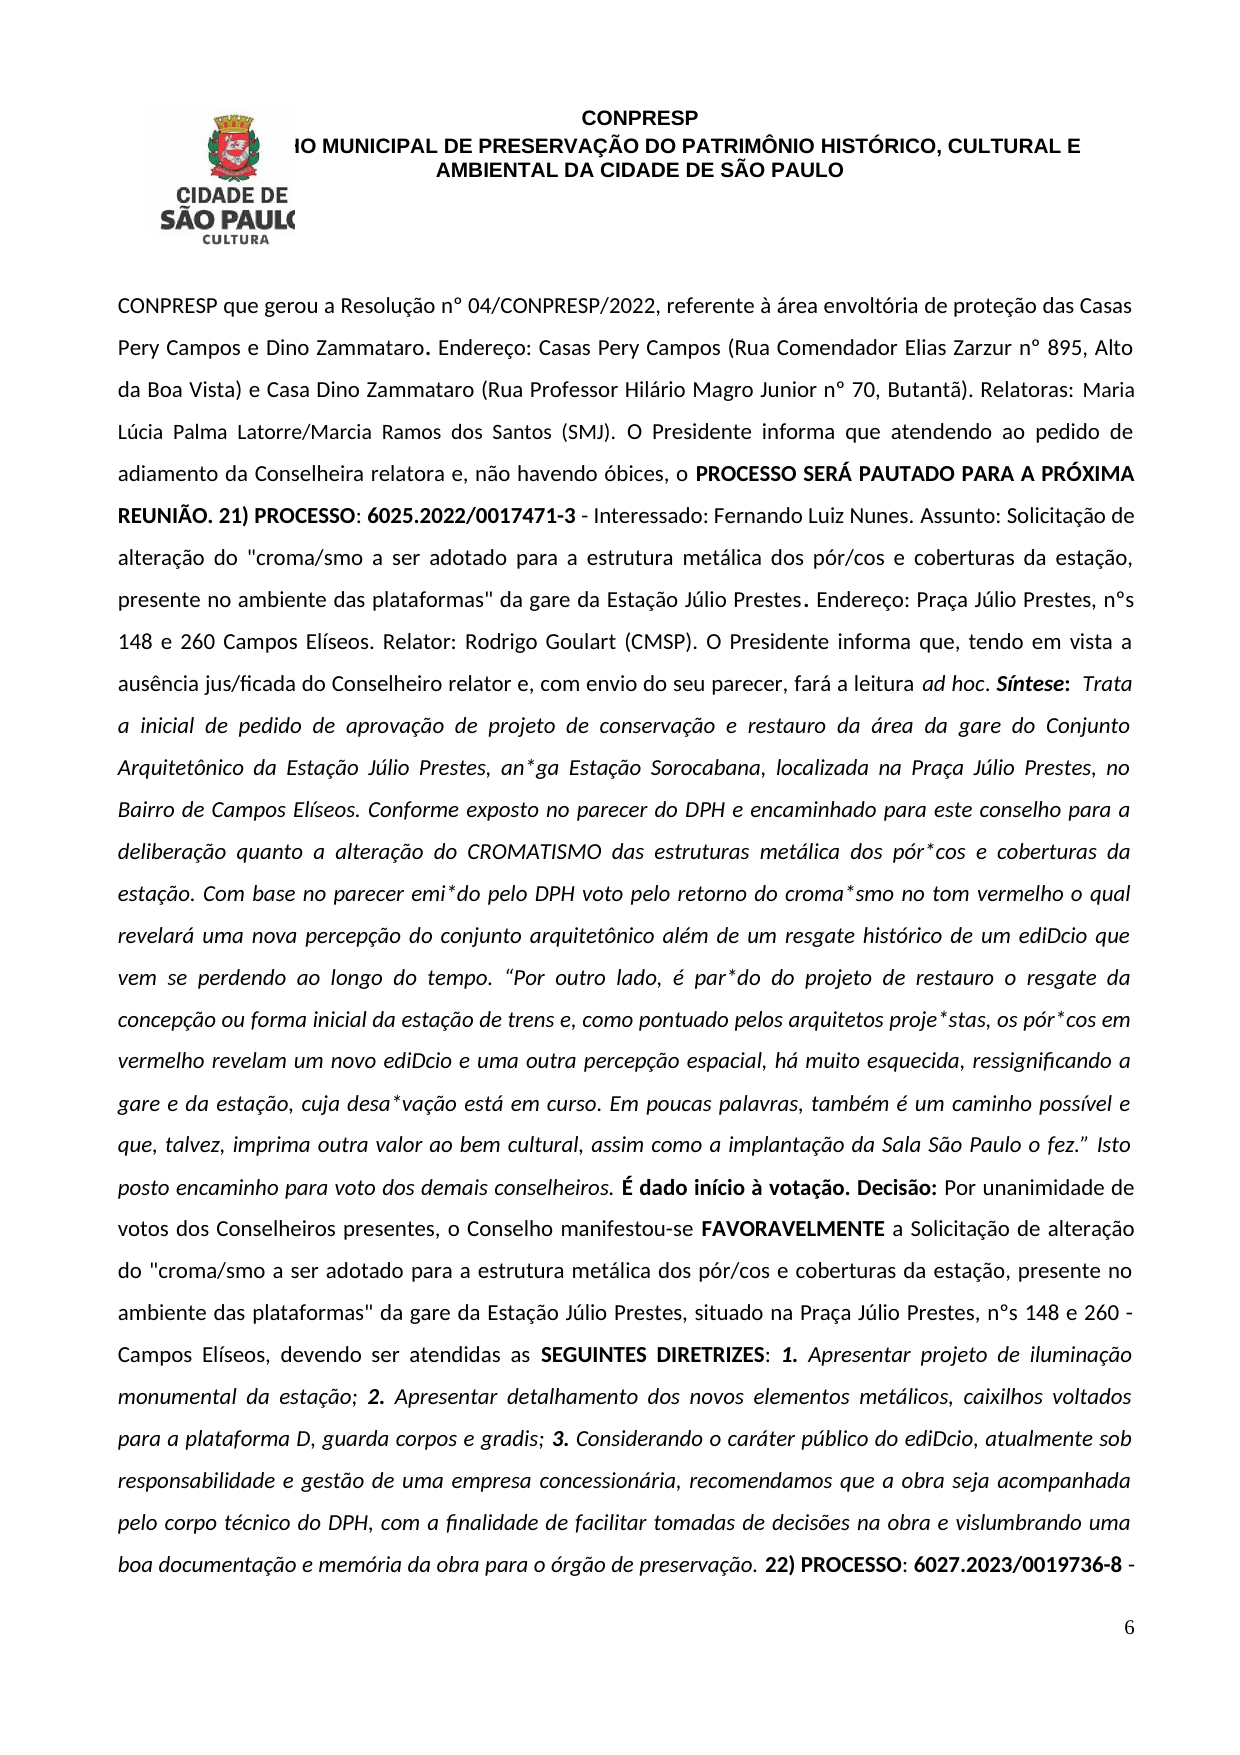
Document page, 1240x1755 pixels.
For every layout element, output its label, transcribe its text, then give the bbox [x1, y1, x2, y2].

text CONPRESP que gerou a Resolução nº 04/CONPRESP/2022, referente à área envoltória de proteção das Casas Pery Campos e Dino Zammataro. Endereço: Casas Pery Campos (Rua Comendador Elias Zarzur nº 895, Alto da Boa Vista) e Casa Dino Zammataro (Rua Professor Hilário Magro Junior nº 70, Butantã). Relatoras: Maria Lúcia Palma Latorre/Marcia Ramos dos Santos (SMJ). O Presidente informa que atendendo ao pedido de adiamento da Conselheira relatora e, não havendo óbices, o PROCESSO SERÁ PAUTADO PARA A PRÓXIMA REUNIÃO. 21) PROCESSO: 6025.2022/0017471-3 - Interessado: Fernando Luiz Nunes. Assunto: Solicitação de alteração do "croma/smo a ser adotado para a estrutura metálica dos pór/cos e coberturas da estação, presente no ambiente das plataformas" da gare da Estação Júlio Prestes. Endereço: Praça Júlio Prestes, nºs 148 e 260 Campos Elíseos. Relator: Rodrigo Goulart (CMSP). O Presidente informa que, tendo em vista a ausência jus/ficada do Conselheiro relator e, com envio do seu parecer, fará a leitura ad hoc. Síntese: Trata a inicial de pedido de aprovação de projeto de conservação e restauro da área da gare do Conjunto Arquitetônico da Estação Júlio Prestes, an*ga Estação Sorocabana, localizada na Praça Júlio Prestes, no Bairro de Campos Elíseos. Conforme exposto no parecer do DPH e encaminhado para este conselho para a deliberação quanto a alteração do CROMATISMO das estruturas metálica dos pór*cos e coberturas da estação. Com base no parecer emi*do pelo DPH voto pelo retorno do croma*smo no tom vermelho o qual revelará uma nova percepção do conjunto arquitetônico além de um resgate histórico de um ediDcio que vem se perdendo ao longo do tempo. “Por outro lado, é par*do do projeto de restauro o resgate da concepção ou forma inicial da estação de trens e, como pontuado pelos arquitetos proje*stas, os pór*cos em vermelho revelam um novo ediDcio e uma outra percepção espacial, há muito esquecida, ressignificando a gare e da estação, cuja desa*vação está em curso. Em poucas palavras, também é um caminho possível e que, talvez, imprima outra valor ao bem cultural, assim como a implantação da Sala São Paulo o fez.” Isto posto encaminho para voto dos demais conselheiros. É dado início à votação. Decisão: Por unanimidade de votos dos Conselheiros presentes, o Conselho manifestou-se FAVORAVELMENTE a Solicitação de alteração do "croma/smo a ser adotado para a estrutura metálica dos pór/cos e coberturas da estação, presente no ambiente das plataformas" da gare da Estação Júlio Prestes, situado na Praça Júlio Prestes, nºs 148 e 260 - Campos Elíseos, devendo ser atendidas as SEGUINTES DIRETRIZES: 1. Apresentar projeto de iluminação monumental da estação; 2. Apresentar detalhamento dos novos elementos metálicos, caixilhos voltados para a plataforma D, guarda corpos e gradis; 3. Considerando o caráter público do ediDcio, atualmente sob responsabilidade e gestão de uma empresa concessionária, recomendamos que a obra seja acompanhada pelo corpo técnico do DPH, com a finalidade de facilitar tomadas de decisões na obra e vislumbrando uma boa documentação e memória da obra para o órgão de preservação. 22) PROCESSO: 6027.2023/0019736-8 [118, 291, 1135, 1578]
